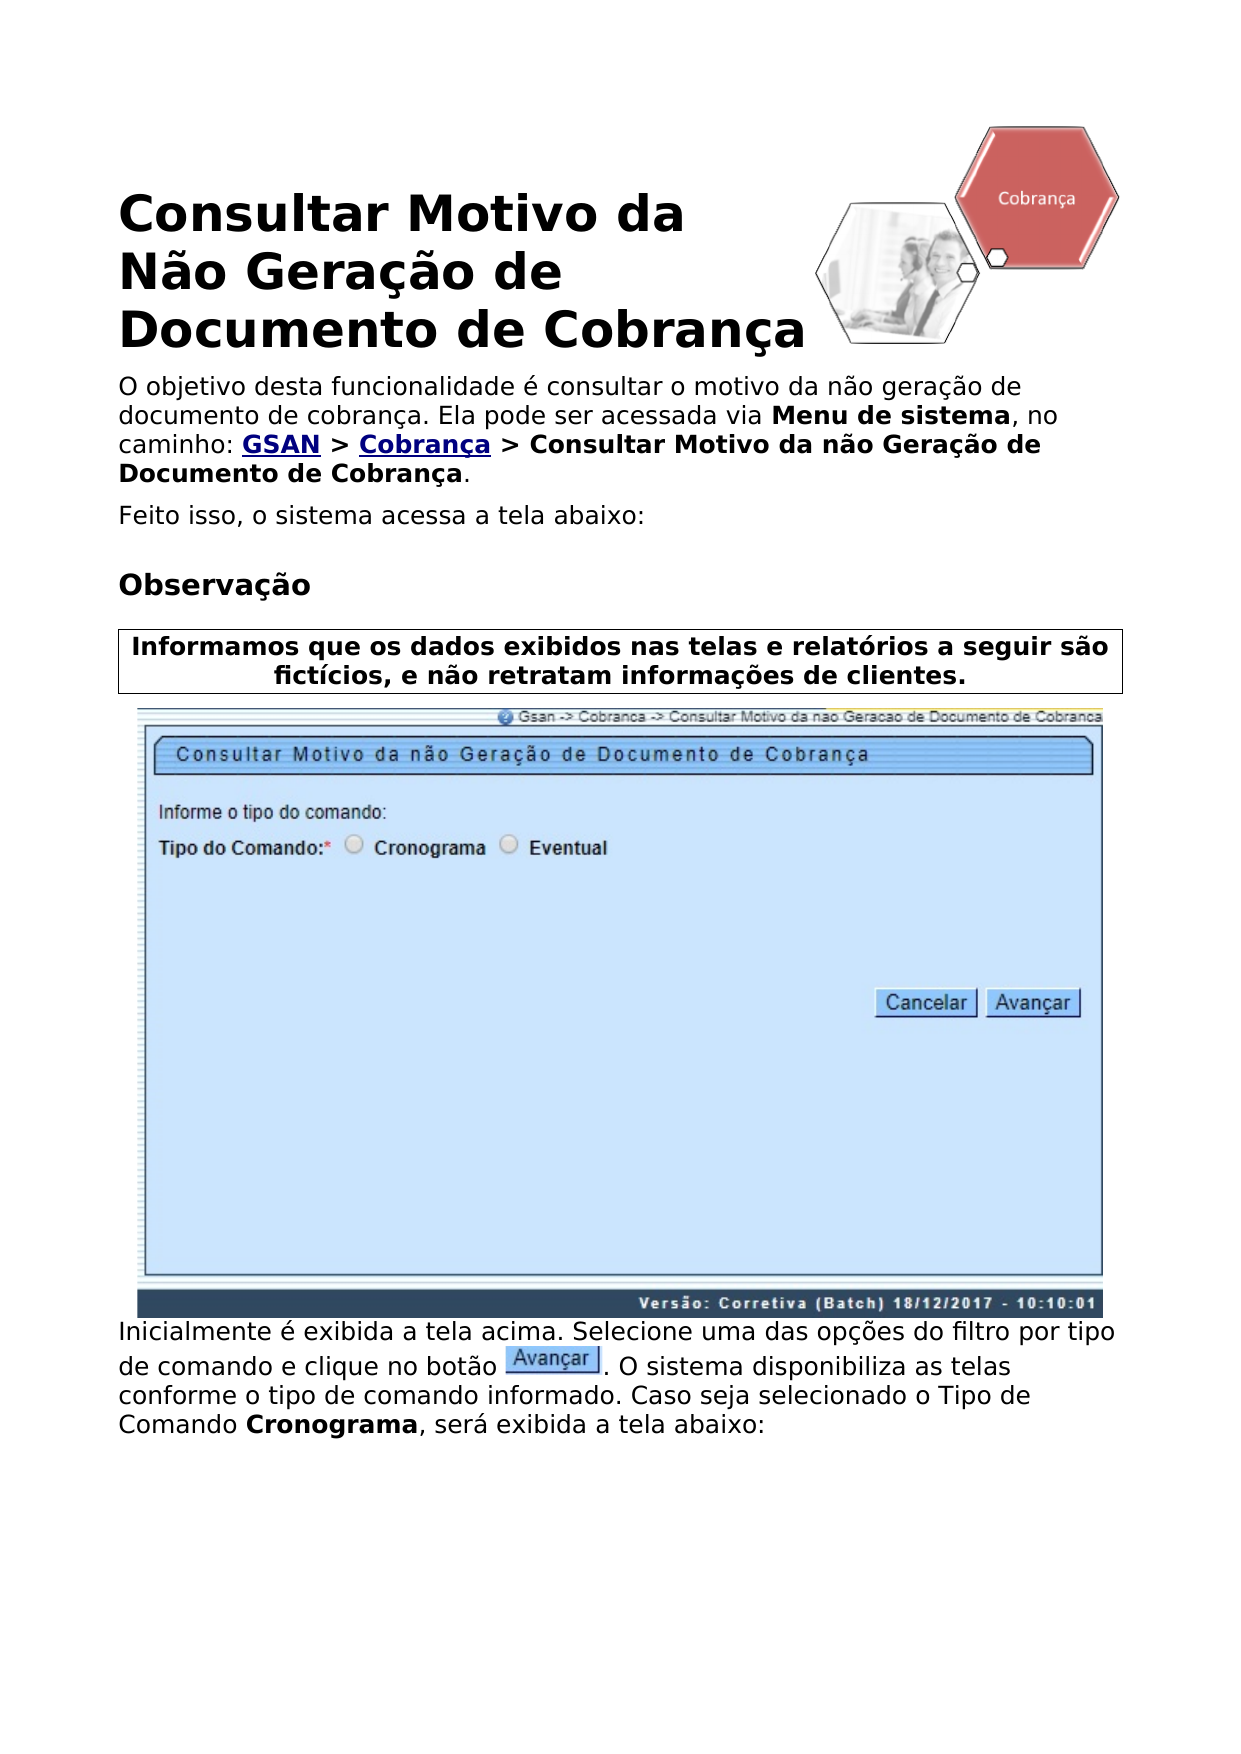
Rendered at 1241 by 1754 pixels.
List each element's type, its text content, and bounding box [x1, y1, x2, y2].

subtitle Observação [118, 568, 1122, 602]
text O objetivo desta funcionalidade é consultar o motivo da não geração de documento de cobrança. Ela pode ser acessada via Menu de sistema, no caminho: GSAN > Cobrança > Consultar Motivo da não Geração de Documento de Cobrança. [118, 372, 1122, 489]
picture [809, 118, 1123, 352]
text Feito isso, o sistema acessa a tela abaixo: [118, 501, 1122, 530]
picture [137, 708, 1103, 1318]
table_header Informamos que os dados exibidos nas telas e relatórios a seguir são fictícios, e não retratam informações de clientes. [119, 630, 1122, 693]
text Inicialmente é exibida a tela acima. Selecione uma das opções do filtro por tipo de comando e clique no botão . O sistema disponibiliza as telas conforme o tipo de comando informado. Caso seja selecionado o Tipo de Comando Cronograma, será exibida a tela abaixo: [118, 946, 1122, 1439]
picture [505, 1346, 603, 1375]
subtitle Consultar Motivo da Não Geração de Documento de Cobrança [118, 185, 1122, 359]
